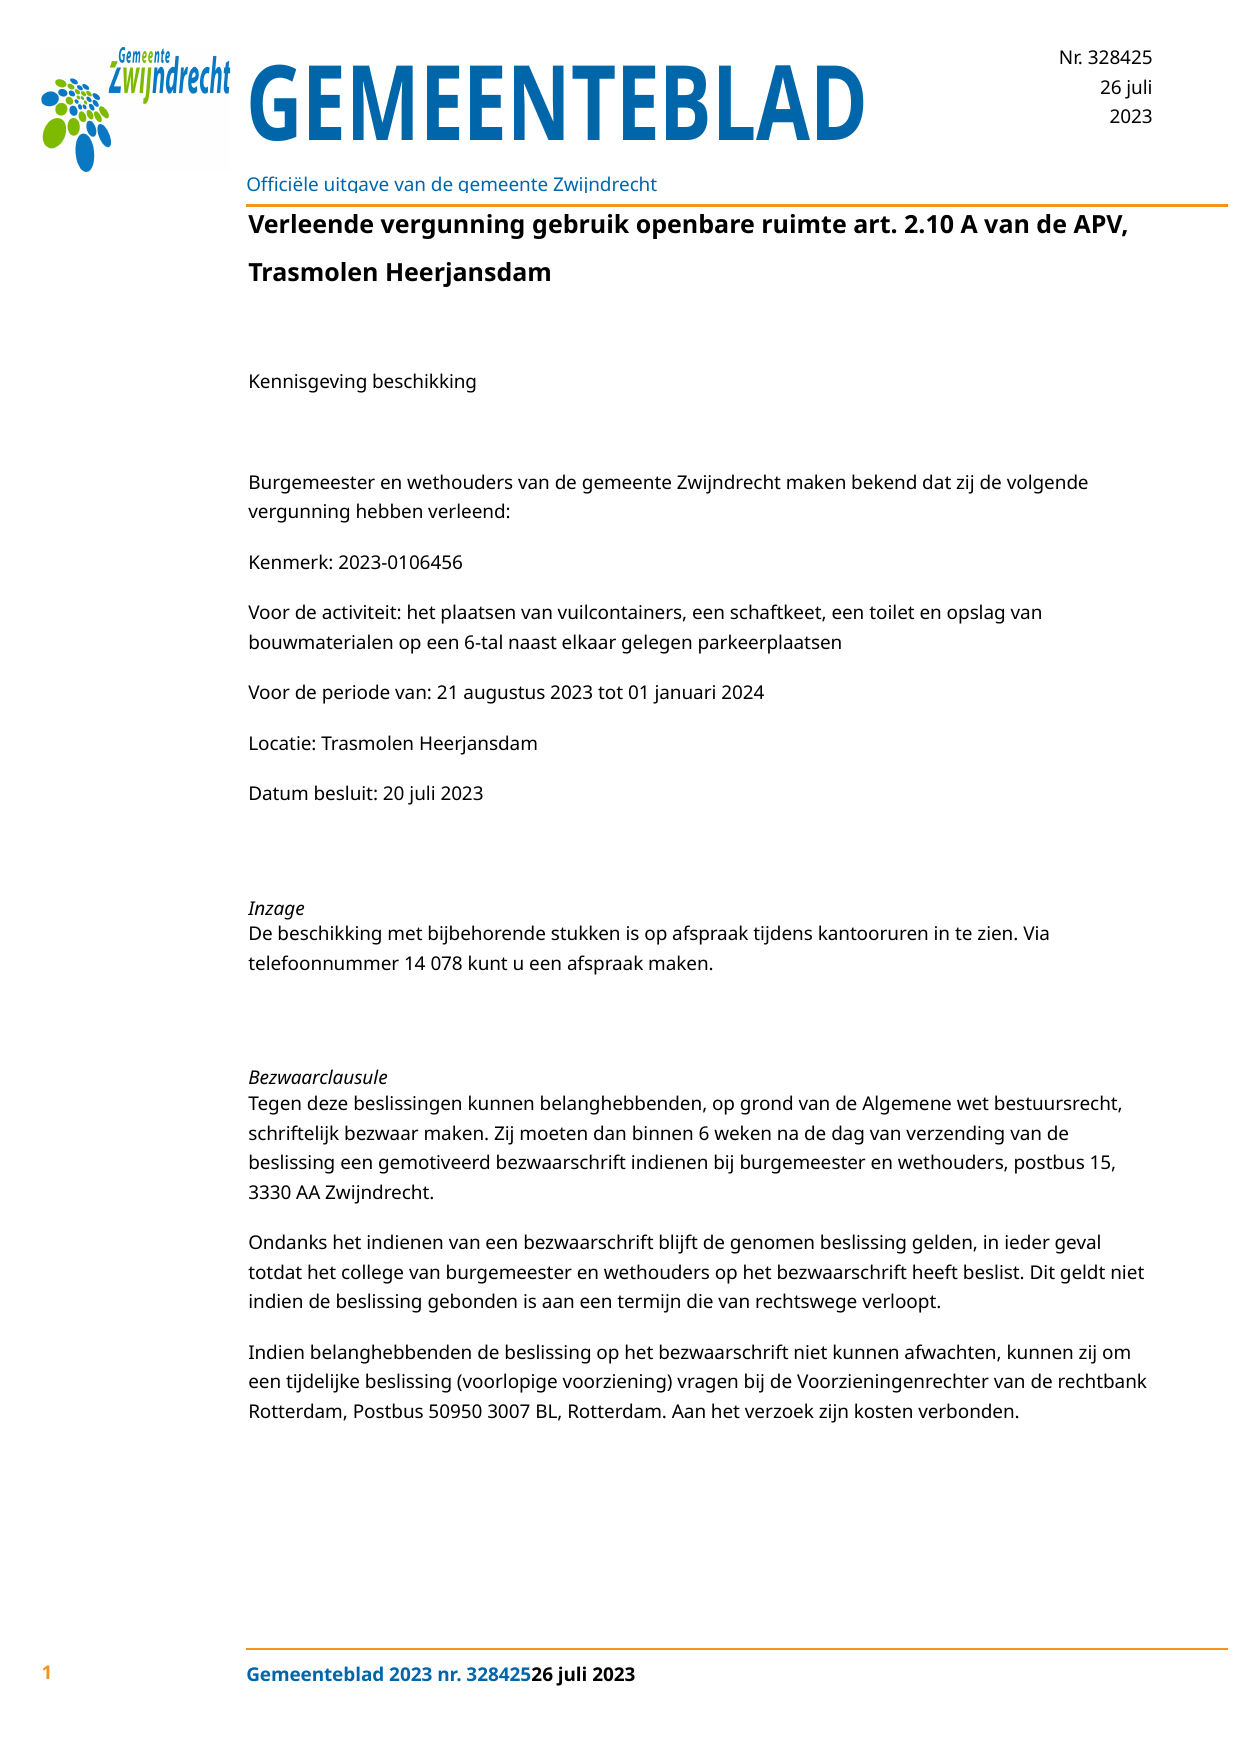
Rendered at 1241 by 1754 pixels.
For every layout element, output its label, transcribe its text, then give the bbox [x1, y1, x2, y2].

text Verleende vergunning gebruik openbare ruimte art. 2.10 A van de APV, Trasmolen Heerjansdam [248, 207, 1152, 288]
text Inzage [248, 895, 1152, 921]
text Kennisgeving beschikking [248, 368, 1152, 394]
text Bezwaarclausule [248, 1064, 1152, 1090]
text Kenmerk: 2023-0106456 [248, 549, 1152, 575]
text Locatie: Trasmolen Heerjansdam [248, 730, 1152, 756]
text Indien belanghebbenden de beslissing op het bezwaarschrift niet kunnen afwachten, kunnen zij om een tijdelijke beslissing (voorlopige voorziening) vragen bij de Voorzieningenrechter van de rechtbank Rotterdam, Postbus 50950 3007 BL, Rotterdam. Aan het verzoek zijn kosten verbonden. [248, 1339, 1152, 1424]
text Burgemeester en wethouders van de gemeente Zwijndrecht maken bekend dat zij de volgende vergunning hebben verleend: [248, 469, 1152, 524]
text De beschikking met bijbehorende stukken is op afspraak tijdens kantooruren in te zien. Via telefoonnummer 14 078 kunt u een afspraak maken. [248, 921, 1152, 976]
text Voor de periode van: 21 augustus 2023 tot 01 januari 2024 [248, 679, 1152, 705]
text Tegen deze beslissingen kunnen belanghebbenden, op grond van de Algemene wet bestuursrecht, schriftelijk bezwaar maken. Zij moeten dan binnen 6 weken na de dag van verzending van de beslissing een gemotiveerd bezwaarschrift indienen bij burgemeester en wethouders, postbus 15, 3330 AA Zwijndrecht. [248, 1090, 1152, 1205]
text Datum besluit: 20 juli 2023 [248, 780, 1152, 806]
text Voor de activiteit: het plaatsen van vuilcontainers, een schaftkeet, een toilet en opslag van bouwmaterialen op een 6-tal naast elkaar gelegen parkeerplaatsen [248, 599, 1152, 655]
picture [41, 47, 231, 172]
text Ondanks het indienen van een bezwaarschrift blijft de genomen beslissing gelden, in ieder geval totdat het college van burgemeester en wethouders op het bezwaarschrift heeft beslist. Dit geldt niet indien de beslissing gebonden is aan een termijn die van rechtswege verloopt. [248, 1229, 1152, 1314]
